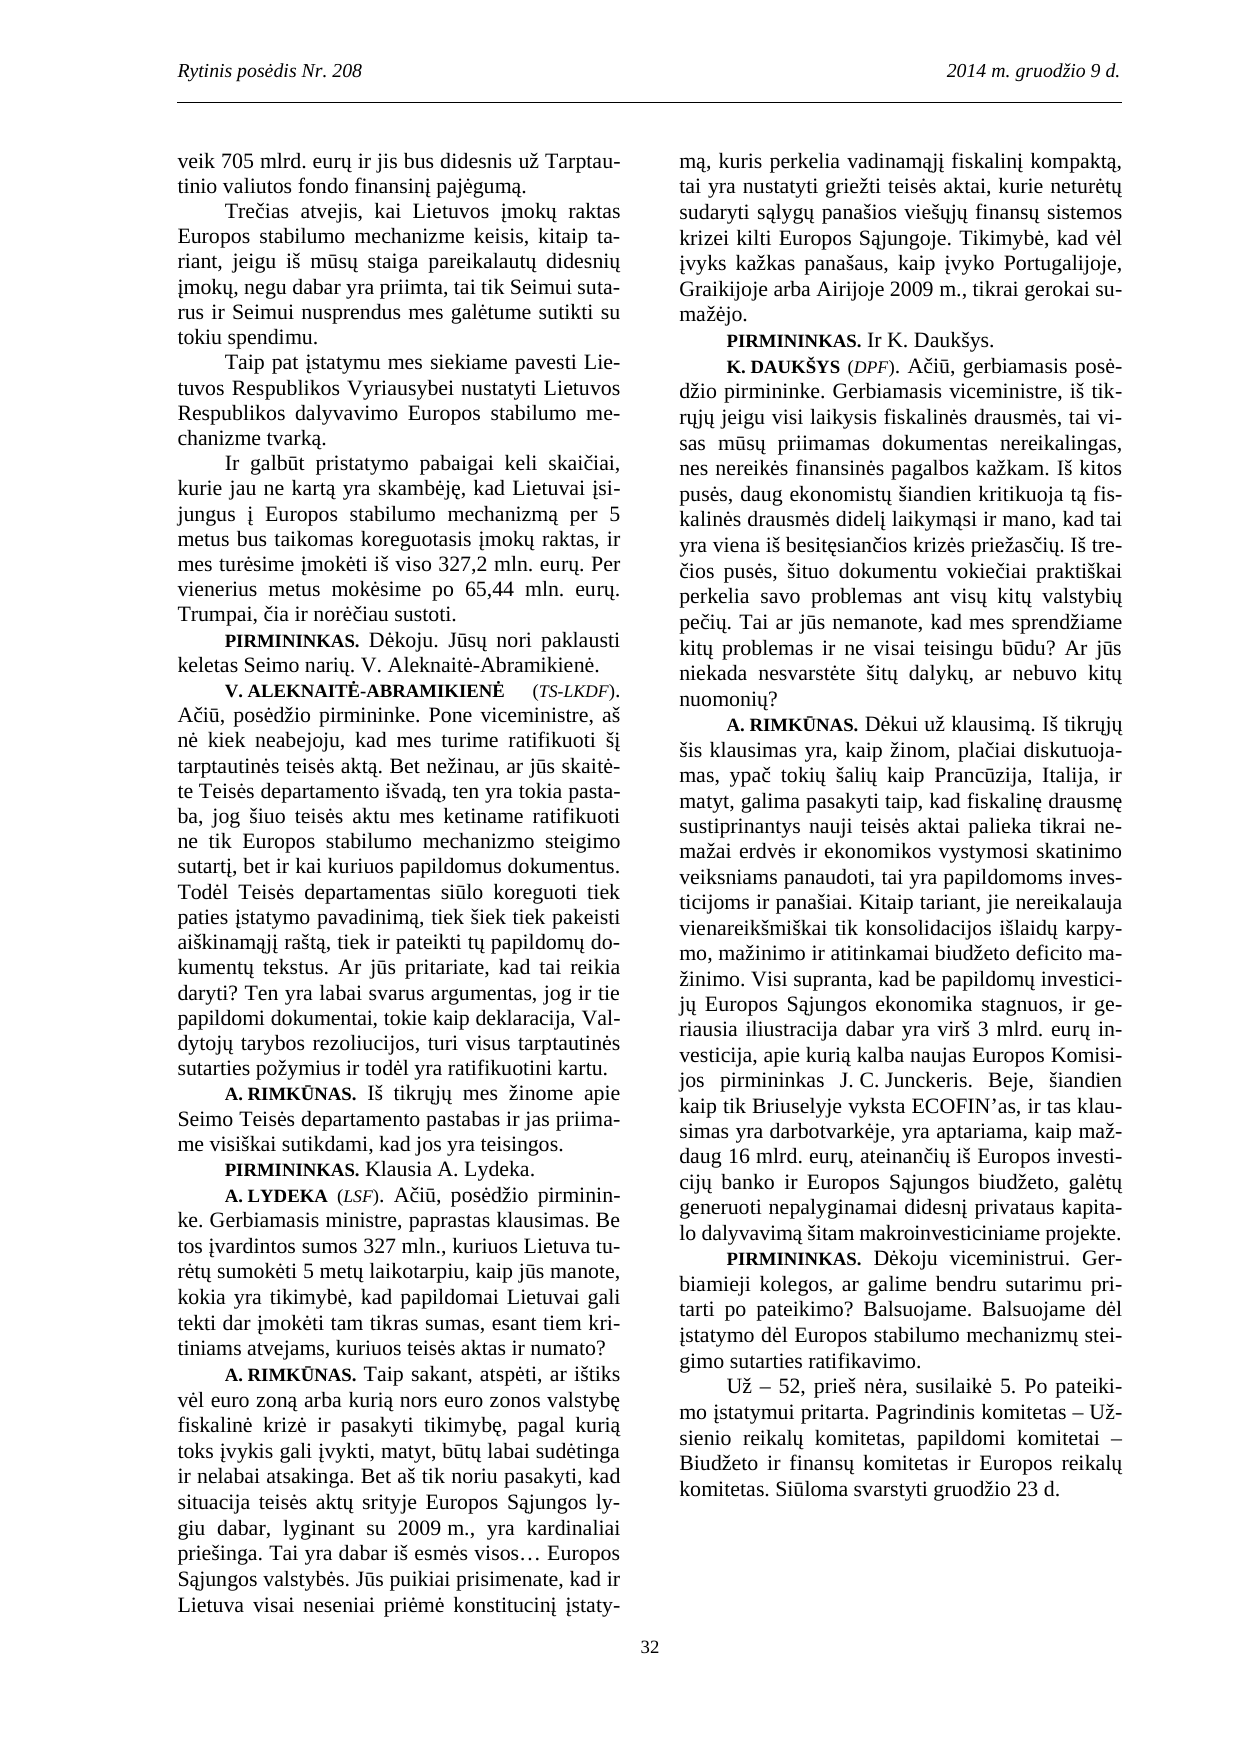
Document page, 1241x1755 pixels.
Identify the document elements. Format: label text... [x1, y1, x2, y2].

text A. RIMKŪNAS. Dė­kui už klau­si­mą. Iš tik­rų­jų šis klau­si­mas yra, kaip ži­nom, pla­čiai dis­ku­tuo­ja­mas, ypač to­kių ša­lių kaip Pran­cū­zi­ja, Ita­li­ja, ir ma­tyt, ga­li­ma pa­sa­ky­ti taip, kad fis­ka­li­nę draus­mę su­stip­ri­nan­tys nau­ji tei­sės ak­tai pa­lie­ka tik­rai ne­ma­žai erd­vės ir eko­no­mi­kos vys­ty­mo­si ska­ti­ni­mo veiks­niams pa­nau­do­ti, tai yra pa­pil­do­moms in­ves­ti­ci­joms ir pa­na­šiai. Ki­taip ta­riant, jie ne­rei­ka­lau­ja vie­na­reikš­miš­kai tik kon­so­li­da­ci­jos iš­lai­dų kar­py­mo, ma­ži­ni­mo ir ati­tin­ka­mai biu­dže­to de­fi­ci­to ma­ži­ni­mo. Vi­si su­pran­ta, kad be pa­pil­do­mų in­ves­ti­ci­jų Eu­ro­pos Są­jun­gos eko­no­mi­ka stag­nuos, ir ge­riau­sia iliust­ra­ci­ja da­bar yra virš 3 mlrd. eu­rų in­ves­ti­ci­ja, apie ku­rią kal­ba nau­jas Eu­ro­pos Ko­mi­si­jos pir­mi­nin­kas J. C. Junc­ke­ris. Be­je, šian­dien kaip tik Briu­se­ly­je vyks­ta ECOFIN’as, ir tas klau­si­mas yra dar­bo­tvarkėje, yra ap­ta­ria­ma, kaip maž­daug 16 mlrd. eu­rų, at­ei­nan­čių iš Eu­ro­pos in­ves­ti­ci­jų ban­ko ir Eu­ro­pos Są­jun­gos biu­dže­to, ga­lė­tų ge­ne­ruo­ti ne­pa­ly­gi­na­mai di­des­nį pri­va­taus ka­pi­ta­lo da­ly­va­vi­mą ši­tam mak­roin­ves­ti­ci­nia­me pro­jek­te. [679, 711, 1122, 1245]
text Už – 52, prieš nė­ra, su­si­lai­kė 5. Po pa­tei­ki­mo įsta­ty­mui pri­tar­ta. Pa­grin­di­nis ko­mi­te­tas – Už­sie­nio rei­ka­lų ko­mi­te­tas, pa­pil­do­mi ko­mi­te­tai – Biu­dže­to ir fi­nan­sų ko­mi­te­tas ir Eu­ro­pos rei­ka­lų ko­mi­te­tas. Siū­lo­ma svars­ty­ti gruo­džio 23 d. [679, 1373, 1122, 1501]
text veik 705 mlrd. eu­rų ir jis bus di­des­nis už Tarp­tau­ti­nio va­liu­tos fon­do fi­nan­si­nį pa­jė­gu­mą. [177, 148, 620, 198]
text PIRMININKAS. Dė­ko­ju vi­ce­mi­nist­rui. Ger­bia­mie­ji ko­le­gos, ar ga­li­me ben­dru su­ta­ri­mu pri­tar­ti po pa­tei­ki­mo? Bal­suo­ja­me. Bal­suo­ja­me dėl įsta­ty­mo dėl Eu­ro­pos sta­bi­lu­mo me­cha­niz­mų stei­gi­mo su­tar­ties ra­ti­fi­ka­vi­mo. [679, 1245, 1122, 1373]
text PIRMININKAS. Ir K. Dauk­šys. [679, 327, 1122, 353]
text K. DAUKŠYS (DPF). Ačiū, ger­bia­ma­sis po­sė­džio pir­mi­nin­ke. Ger­bia­ma­sis vi­ce­mi­nist­re, iš tik­rų­jų jei­gu vi­si lai­ky­sis fis­ka­li­nės draus­mės, tai vi­sas mū­sų pri­ima­mas do­ku­men­tas ne­rei­ka­lin­gas, nes ne­rei­kės fi­nan­si­nės pa­gal­bos kaž­kam. Iš ki­tos pu­sės, daug eko­no­mis­tų šian­dien kri­ti­kuo­ja tą fis­ka­li­nės draus­mės di­de­lį lai­ky­mą­si ir ma­no, kad tai yra vie­na iš be­si­tę­sian­čios kri­zės prie­žas­čių. Iš tre­čios pu­sės, ši­tuo do­ku­men­tu vo­kie­čiai prak­tiš­kai per­ke­lia sa­vo pro­ble­mas ant vi­sų ki­tų vals­ty­bių pe­čių. Tai ar jūs ne­ma­no­te, kad mes spren­džia­me ki­tų pro­ble­mas ir ne vi­sai tei­sin­gu bū­du? Ar jūs nie­ka­da ne­svars­tė­te ši­tų da­ly­kų, ar ne­bu­vo ki­tų nuo­mo­nių? [679, 353, 1122, 711]
text A. RIMKŪNAS. Iš tik­rų­jų mes ži­no­me apie Sei­mo Tei­sės de­par­ta­men­to pa­sta­bas ir jas pri­ima­me vi­siš­kai su­tik­da­mi, kad jos yra tei­sin­gos. [177, 1080, 620, 1156]
text Tre­čias at­ve­jis, kai Lie­tu­vos įmo­kų rak­tas Eu­ro­pos sta­bi­lu­mo me­cha­niz­me kei­sis, ki­taip ta­riant, jei­gu iš mū­sų stai­ga pa­rei­ka­lau­tų di­des­nių įmo­kų, ne­gu da­bar yra pri­im­ta, tai tik Sei­mui su­ta­rus ir Sei­mui nu­spren­dus mes ga­lė­tu­me su­tik­ti su to­kiu spen­di­mu. [177, 198, 620, 349]
text Taip pat įsta­ty­mu mes sie­kia­me pa­ves­ti Lie­tu­vos Res­pub­li­kos Vy­riau­sy­bei nu­sta­ty­ti Lie­tu­vos Res­pub­li­kos da­ly­va­vi­mo Eu­ro­pos sta­bi­lu­mo me­cha­niz­me tvar­ką. [177, 349, 620, 450]
text Ir gal­būt pri­sta­ty­mo pa­bai­gai ke­li skai­čiai, ku­rie jau ne kar­tą yra skam­bė­ję, kad Lie­tu­vai įsi­jun­gus į Eu­ro­pos sta­bi­lu­mo me­cha­niz­mą per 5 me­tus bus tai­ko­mas ko­re­guo­ta­sis įmo­kų rak­tas, ir mes tu­rė­si­me įmo­kė­ti iš vi­so 327,2 mln. eu­rų. Per vie­ne­rius me­tus mo­kė­si­me po 65,44 mln. eu­rų. Trum­pai, čia ir no­rė­čiau su­sto­ti. [177, 450, 620, 627]
text A. RIMKŪNAS. Taip sa­kant, at­spė­ti, ar iš­tiks vėl eu­ro zo­ną ar­ba ku­rią nors eu­ro zo­nos vals­ty­bę fis­ka­li­nė kri­zė ir pa­sa­ky­ti ti­ki­my­bę, pa­gal ku­rią toks įvy­kis ga­li įvyk­ti, ma­tyt, bū­tų la­bai su­dė­tin­ga ir ne­la­bai at­sa­kin­ga. Bet aš tik no­riu pa­sa­ky­ti, kad si­tu­a­ci­ja tei­sės ak­tų sri­ty­je Eu­ro­pos Są­jun­gos ly­giu da­bar, ly­gi­nant su 2009 m., yra kar­di­na­liai prie­šin­ga. Tai yra da­bar iš es­mės vi­sos… Eu­ro­pos Są­jun­gos vals­ty­bės. Jūs pui­kiai pri­si­me­na­te, kad ir Lie­tu­va vi­sai ne­se­niai pri­ėmė kon­sti­tu­ci­nį įsta­ty­ [177, 1361, 620, 1617]
text A. LYDEKA (LSF). Ačiū, po­sė­džio pir­mi­nin­ke. Ger­bia­ma­sis mi­nist­re, pa­pras­tas klau­si­mas. Be tos įvar­din­tos su­mos 327 mln., ku­riuos Lie­tu­va tu­rė­tų su­mo­kė­ti 5 me­tų lai­ko­tar­piu, kaip jūs ma­no­te, ko­kia yra ti­ki­my­bė, kad pa­pil­do­mai Lie­tu­vai ga­li tek­ti dar įmo­kė­ti tam tik­ras su­mas, esant tiem kri­ti­niams at­ve­jams, ku­riuos tei­sės ak­tas ir nu­ma­to? [177, 1182, 620, 1361]
text mą, ku­ris per­ke­lia va­di­na­mą­jį fis­ka­li­nį kom­pak­tą, tai yra nu­sta­ty­ti griež­ti tei­sės ak­tai, ku­rie ne­tu­rė­tų su­da­ry­ti są­ly­gų pa­na­šios vie­šų­jų fi­nan­sų sis­te­mos kri­zei kil­ti Eu­ro­pos Są­jun­go­je. Ti­ki­my­bė, kad vėl įvyks kaž­kas pa­na­šaus, kaip įvy­ko Por­tu­ga­li­jo­je, Grai­ki­jo­je ar­ba Ai­ri­jo­je 2009 m., tik­rai ge­ro­kai su­ma­žė­jo. [679, 148, 1122, 327]
text V. ALEKNAITĖ-ABRAMIKIENĖ (TS-LKDF). Ačiū, po­sė­džio pir­mi­nin­ke. Po­ne vi­ce­mi­nist­re, aš nė kiek ne­abe­jo­ju, kad mes tu­ri­me ra­ti­fi­kuo­ti šį tarp­tau­ti­nės tei­sės ak­tą. Bet ne­ži­nau, ar jūs skai­tė­te Tei­sės de­par­ta­men­to iš­va­dą, ten yra to­kia pa­sta­ba, jog šiuo tei­sės ak­tu mes ke­ti­na­me ra­ti­fi­kuo­ti ne tik Eu­ro­pos sta­bi­lu­mo me­cha­niz­mo stei­gi­mo su­tar­tį, bet ir kai ku­riuos pa­pil­do­mus do­ku­men­tus. To­dėl Tei­sės de­par­ta­men­tas siū­lo ko­re­guo­ti tiek pa­ties įsta­ty­mo pa­va­di­ni­mą, tiek šiek tiek pa­keis­ti aiš­ki­na­mą­jį raš­tą, tiek ir pa­teik­ti tų pa­pil­do­mų do­ku­men­tų teks­tus. Ar jūs pri­ta­ria­te, kad tai rei­kia da­ry­ti? Ten yra la­bai sva­rus ar­gu­men­tas, jog ir tie pa­pil­do­mi do­ku­men­tai, to­kie kaip de­kla­ra­ci­ja, Val­­dy­to­jų ta­ry­bos re­zo­liu­ci­jos, tu­ri vi­sus tarp­tau­ti­nės su­tar­ties po­žy­mius ir to­dėl yra ra­ti­fi­kuo­ti­ni kar­tu. [177, 677, 620, 1080]
text PIRMININKAS. Dė­ko­ju. Jū­sų no­ri pa­klaus­ti ke­le­tas Sei­mo na­rių. V. Alek­nai­tė-Ab­ra­mi­kie­nė. [177, 627, 620, 677]
text PIRMININKAS. Klau­sia A. Ly­de­ka. [177, 1156, 620, 1182]
